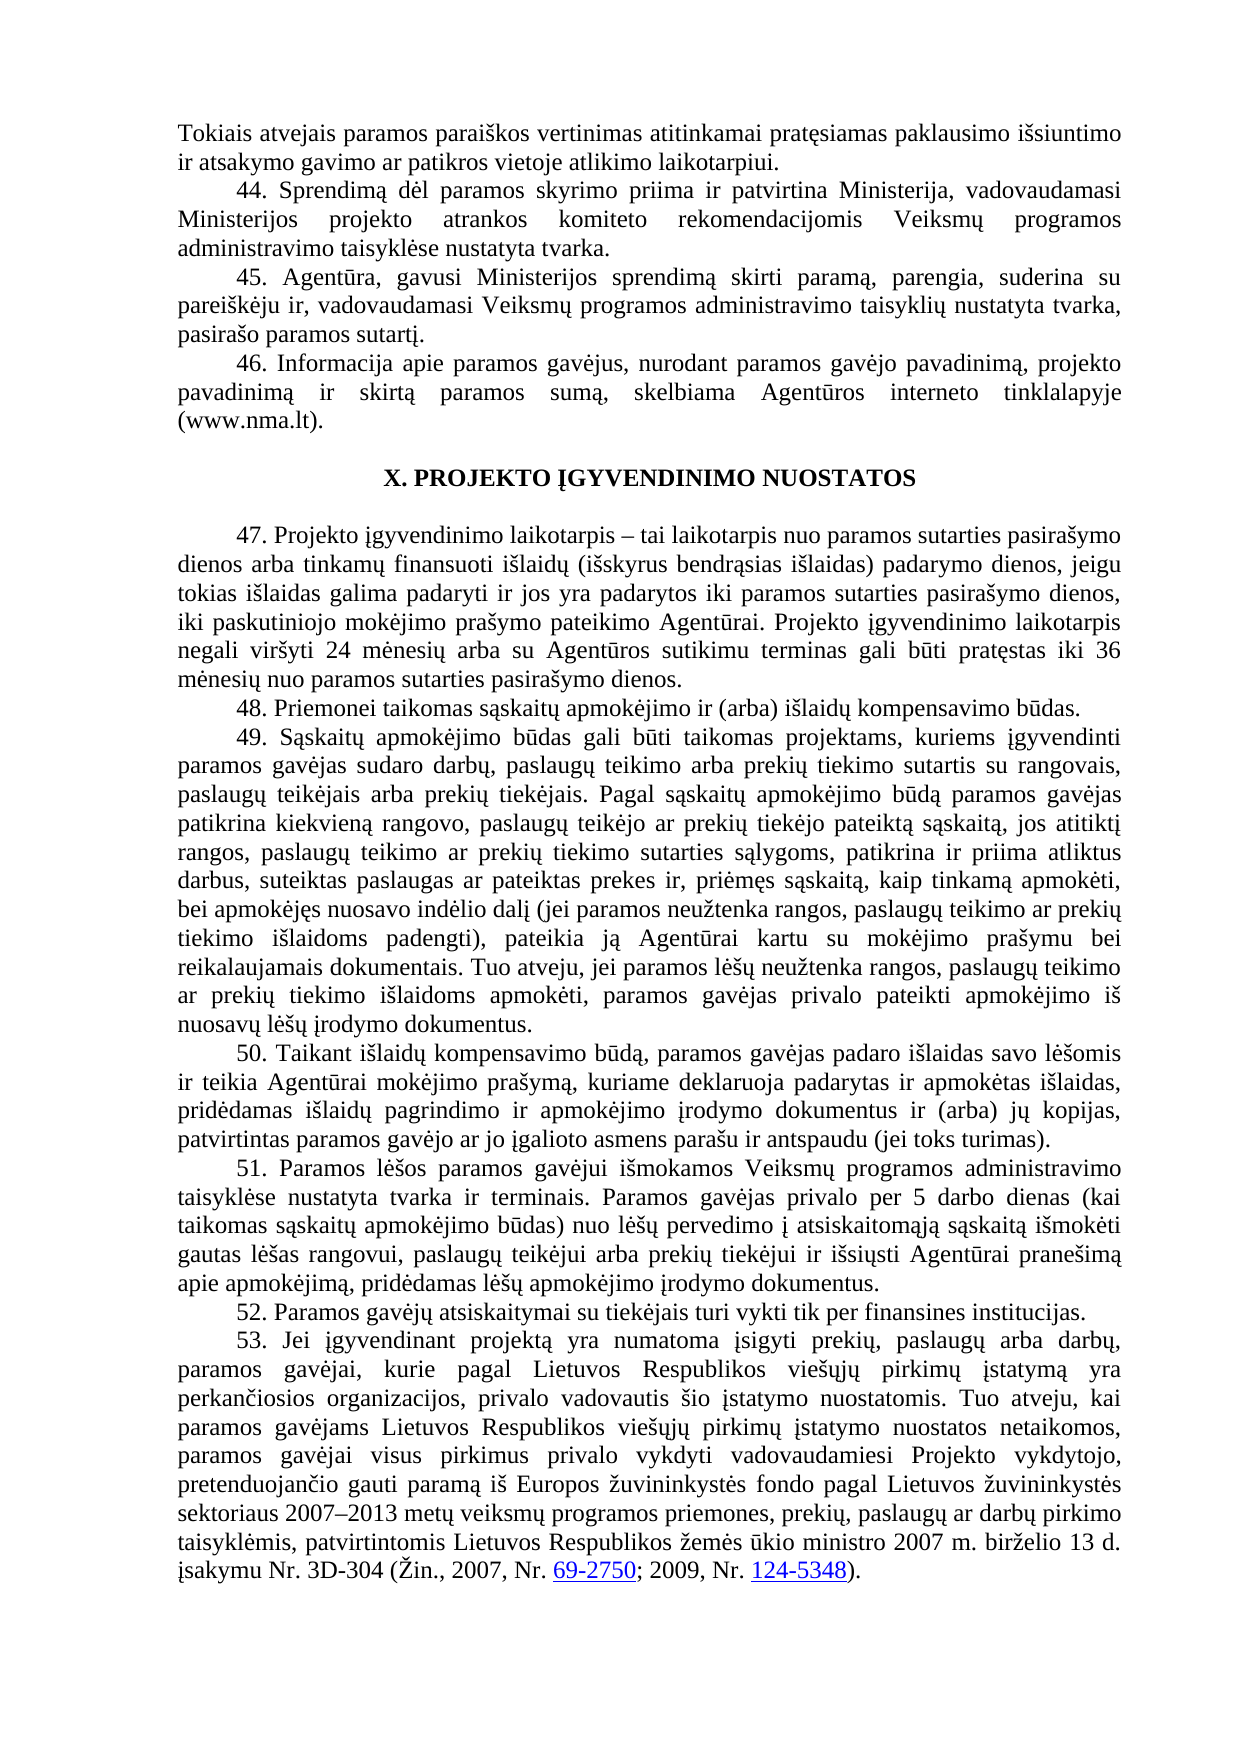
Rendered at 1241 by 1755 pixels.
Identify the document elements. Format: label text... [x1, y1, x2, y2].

text 46. Informacija apie paramos gavėjus, nurodant paramos gavėjo pavadinimą, projekto pavadinimą ir skirtą paramos sumą, skelbiama Agentūros interneto tinklalapyje (www.nma.lt). [177, 348, 1122, 434]
text 50. Taikant išlaidų kompensavimo būdą, paramos gavėjas padaro išlaidas savo lėšomis ir teikia Agentūrai mokėjimo prašymą, kuriame deklaruoja padarytas ir apmokėtas išlaidas, pridėdamas išlaidų pagrindimo ir apmokėjimo įrodymo dokumentus ir (arba) jų kopijas, patvirtintas paramos gavėjo ar jo įgalioto asmens parašu ir antspaudu (jei toks turimas). [177, 1038, 1122, 1153]
text 48. Priemonei taikomas sąskaitų apmokėjimo ir (arba) išlaidų kompensavimo būdas. [177, 693, 1122, 722]
text 47. Projekto įgyvendinimo laikotarpis – tai laikotarpis nuo paramos sutarties pasirašymo dienos arba tinkamų finansuoti išlaidų (išskyrus bendrąsias išlaidas) padarymo dienos, jeigu tokias išlaidas galima padaryti ir jos yra padarytos iki paramos sutarties pasirašymo dienos, iki paskutiniojo mokėjimo prašymo pateikimo Agentūrai. Projekto įgyvendinimo laikotarpis negali viršyti 24 mėnesių arba su Agentūros sutikimu terminas gali būti pratęstas iki 36 mėnesių nuo paramos sutarties pasirašymo dienos. [177, 521, 1122, 693]
text 49. Sąskaitų apmokėjimo būdas gali būti taikomas projektams, kuriems įgyvendinti paramos gavėjas sudaro darbų, paslaugų teikimo arba prekių tiekimo sutartis su rangovais, paslaugų teikėjais arba prekių tiekėjais. Pagal sąskaitų apmokėjimo būdą paramos gavėjas patikrina kiekvieną rangovo, paslaugų teikėjo ar prekių tiekėjo pateiktą sąskaitą, jos atitiktį rangos, paslaugų teikimo ar prekių tiekimo sutarties sąlygoms, patikrina ir priima atliktus darbus, suteiktas paslaugas ar pateiktas prekes ir, priėmęs sąskaitą, kaip tinkamą apmokėti, bei apmokėjęs nuosavo indėlio dalį (jei paramos neužtenka rangos, paslaugų teikimo ar prekių tiekimo išlaidoms padengti), pateikia ją Agentūrai kartu su mokėjimo prašymu bei reikalaujamais dokumentais. Tuo atveju, jei paramos lėšų neužtenka rangos, paslaugų teikimo ar prekių tiekimo išlaidoms apmokėti, paramos gavėjas privalo pateikti apmokėjimo iš nuosavų lėšų įrodymo dokumentus. [177, 722, 1122, 1038]
text 45. Agentūra, gavusi Ministerijos sprendimą skirti paramą, parengia, suderina su pareiškėju ir, vadovaudamasi Veiksmų programos administravimo taisyklių nustatyta tvarka, pasirašo paramos sutartį. [177, 262, 1122, 348]
text 44. Sprendimą dėl paramos skyrimo priima ir patvirtina Ministerija, vadovaudamasi Ministerijos projekto atrankos komiteto rekomendacijomis Veiksmų programos administravimo taisyklėse nustatyta tvarka. [177, 176, 1122, 262]
text 51. Paramos lėšos paramos gavėjui išmokamos Veiksmų programos administravimo taisyklėse nustatyta tvarka ir terminais. Paramos gavėjas privalo per 5 darbo dienas (kai taikomas sąskaitų apmokėjimo būdas) nuo lėšų pervedimo į atsiskaitomąją sąskaitą išmokėti gautas lėšas rangovui, paslaugų teikėjui arba prekių tiekėjui ir išsiųsti Agentūrai pranešimą apie apmokėjimą, pridėdamas lėšų apmokėjimo įrodymo dokumentus. [177, 1153, 1122, 1297]
text 52. Paramos gavėjų atsiskaitymai su tiekėjais turi vykti tik per finansines institucijas. [177, 1297, 1122, 1326]
text Tokiais atvejais paramos paraiškos vertinimas atitinkamai pratęsiamas paklausimo išsiuntimo ir atsakymo gavimo ar patikros vietoje atlikimo laikotarpiui. [177, 118, 1122, 176]
text X. PROJEKTO ĮGYVENDINIMO NUOSTATOS [177, 463, 1122, 492]
text 53. Jei įgyvendinant projektą yra numatoma įsigyti prekių, paslaugų arba darbų, paramos gavėjai, kurie pagal Lietuvos Respublikos viešųjų pirkimų įstatymą yra perkančiosios organizacijos, privalo vadovautis šio įstatymo nuostatomis. Tuo atveju, kai paramos gavėjams Lietuvos Respublikos viešųjų pirkimų įstatymo nuostatos netaikomos, paramos gavėjai visus pirkimus privalo vykdyti vadovaudamiesi Projekto vykdytojo, pretenduojančio gauti paramą iš Europos žuvininkystės fondo pagal Lietuvos žuvininkystės sektoriaus 2007–2013 metų veiksmų programos priemones, prekių, paslaugų ar darbų pirkimo taisyklėmis, patvirtintomis Lietuvos Respublikos žemės ūkio ministro 2007 m. birželio 13 d. įsakymu Nr. 3D-304 (Žin., 2007, Nr. 69-2750; 2009, Nr. 124-5348). [177, 1326, 1122, 1584]
